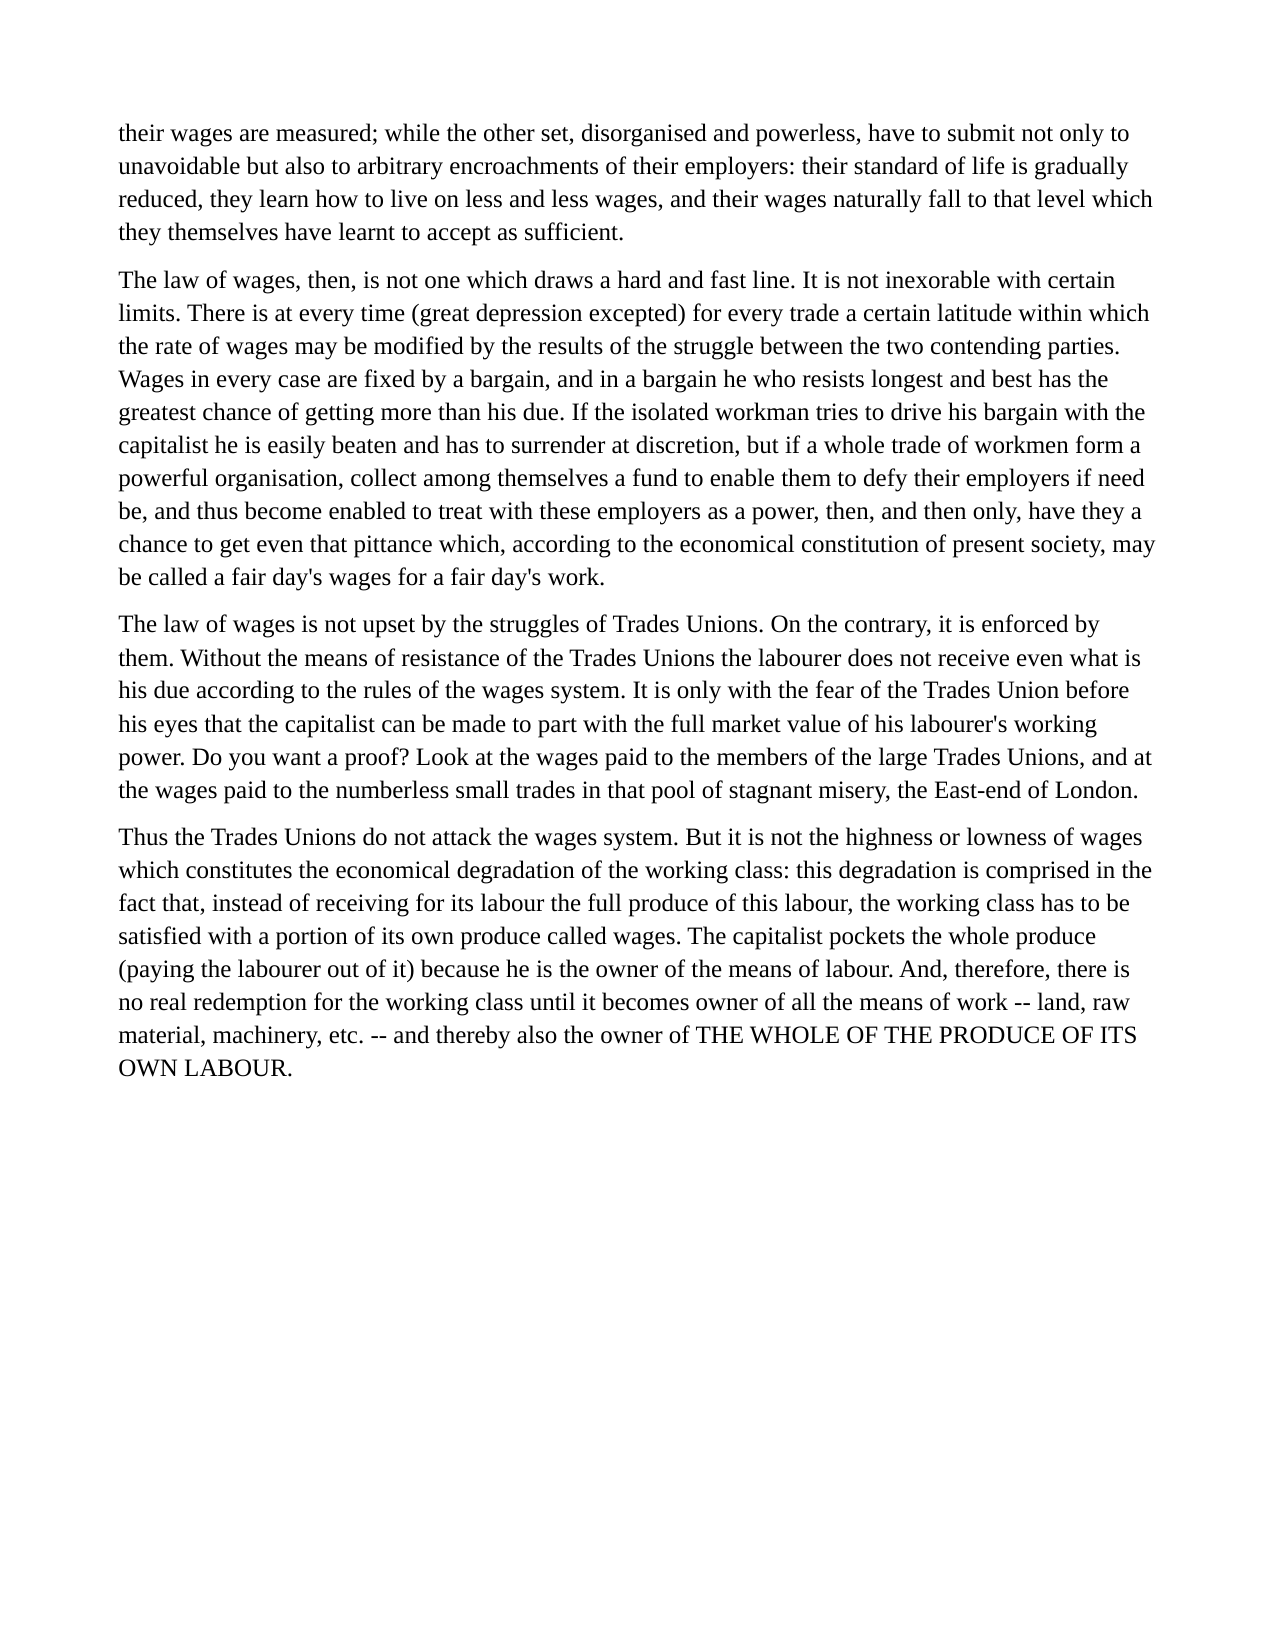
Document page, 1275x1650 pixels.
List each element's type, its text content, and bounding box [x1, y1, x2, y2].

text their wages are measured; while the other set, disorganised and powerless, have to submit not only to unavoidable but also to arbitrary encroachments of their employers: their standard of life is gradually reduced, they learn how to live on less and less wages, and their wages naturally fall to that level which they themselves have learnt to accept as sufficient. [118, 118, 1157, 246]
text The law of wages is not upset by the struggles of Trades Unions. On the contrary, it is enforced by them. Without the means of resistance of the Trades Unions the labourer does not receive even what is his due according to the rules of the wages system. It is only with the fear of the Trades Union before his eyes that the capitalist can be made to part with the full market value of his labourer's working power. Do you want a proof? Look at the wages paid to the members of the large Trades Unions, and at the wages paid to the numberless small trades in that pool of stagnant misery, the East-end of London. [118, 609, 1157, 803]
text Thus the Trades Unions do not attack the wages system. But it is not the highness or lowness of wages which constitutes the economical degradation of the working class: this degradation is comprised in the fact that, instead of receiving for its labour the full produce of this labour, the working class has to be satisfied with a portion of its own produce called wages. The capitalist pockets the whole produce (paying the labourer out of it) because he is the owner of the means of labour. And, therefore, there is no real redemption for the working class until it becomes owner of all the means of work -- land, raw material, machinery, etc. -- and thereby also the owner of THE WHOLE OF THE PRODUCE OF ITS OWN LABOUR. [118, 822, 1157, 1082]
text The law of wages, then, is not one which draws a hard and fast line. It is not inexorable with certain limits. There is at every time (great depression excepted) for every trade a certain latitude within which the rate of wages may be modified by the results of the struggle between the two contending parties. Wages in every case are fixed by a bargain, and in a bargain he who resists longest and best has the greatest chance of getting more than his due. If the isolated workman tries to drive his bargain with the capitalist he is easily beaten and has to surrender at discretion, but if a whole trade of workmen form a powerful organisation, collect among themselves a fund to enable them to defy their employers if need be, and thus become enabled to treat with these employers as a power, then, and then only, have they a chance to get even that pittance which, according to the economical constitution of present society, may be called a fair day's wages for a fair day's work. [118, 265, 1157, 591]
